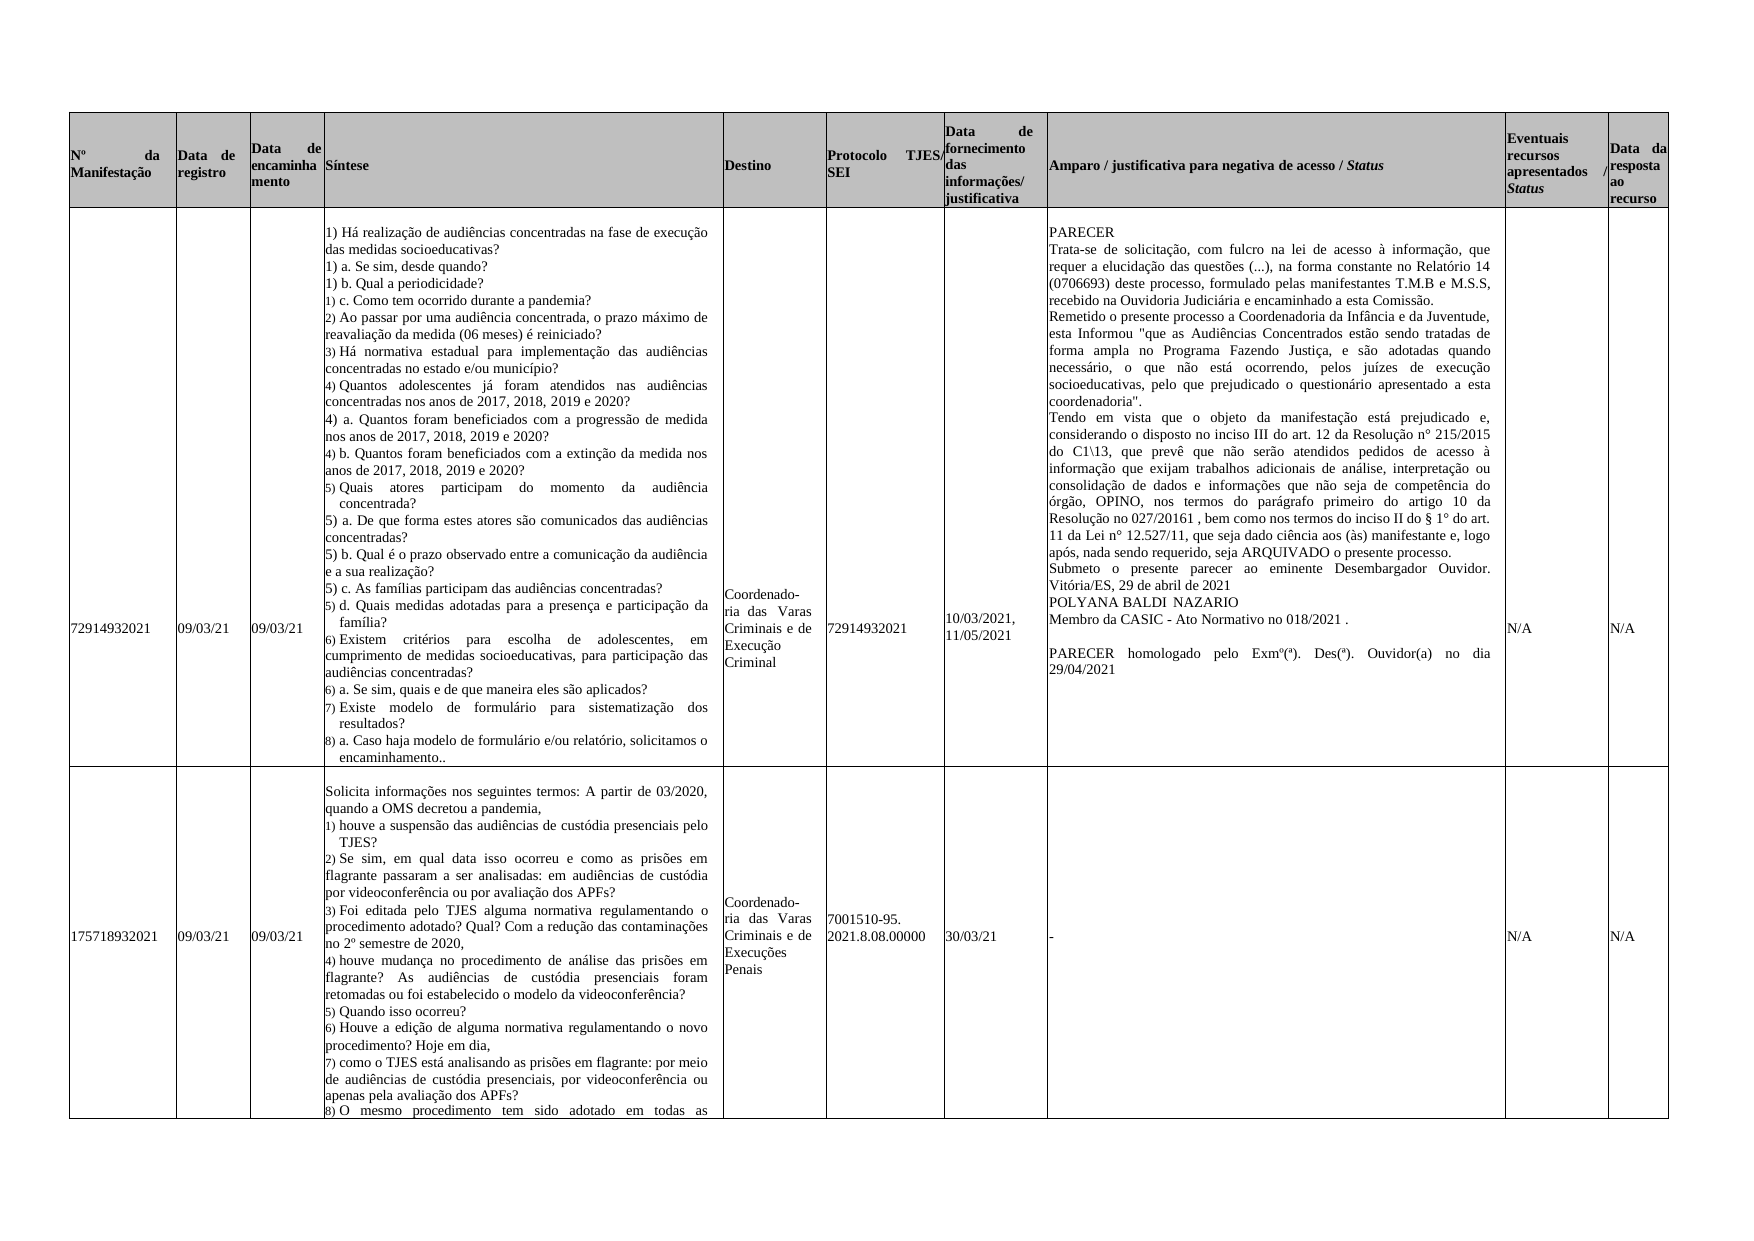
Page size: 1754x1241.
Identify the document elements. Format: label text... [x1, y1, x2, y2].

table_cell 175718932021 [70, 767, 176, 1118]
table_cell N/A [1506, 767, 1608, 1118]
table_cell 72914932021 [70, 208, 176, 766]
table_cell 09/03/21 [251, 767, 324, 1118]
table_header Data da resposta ao recurso [1609, 113, 1668, 207]
table_cell 09/03/21 [177, 767, 250, 1118]
table_header Destino [724, 113, 826, 207]
table_cell 09/03/21 [251, 208, 324, 766]
table_cell N/A [1609, 208, 1668, 766]
table_cell 72914932021 [827, 208, 944, 766]
table_header Protocolo TJES/ SEI [827, 113, 944, 207]
table_cell - [1048, 767, 1505, 1118]
table_header Nº da Manifestação [70, 113, 176, 207]
table_cell Coordenado-ria das Varas Criminais e de Execução Criminal [724, 208, 826, 766]
table_cell Coordenado-ria das Varas Criminais e de Execuções Penais [724, 767, 826, 1118]
table_cell 09/03/21 [177, 208, 250, 766]
table_cell 1) Há realização de audiências concentradas na fase de execução das medidas socioeducativas? 1) a. Se sim, desde quando? 1) b. Qual a periodicidade? c. Como tem ocorrido durante a pandemia? Ao passar por uma audiência concentrada, o prazo máximo de reavaliação da medida (06 meses) é reiniciado? Há normativa estadual para implementação das audiências concentradas no estado e/ou município? Quantos adolescentes já foram atendidos nas audiências concentradas nos anos de 2017, 2018, 2019 e 2020? 4) a. Quantos foram beneficiados com a progressão de medida nos anos de 2017, 2018, 2019 e 2020? b. Quantos foram beneficiados com a extinção da medida nos anos de 2017, 2018, 2019 e 2020? Quais atores participam do momento da audiência concentrada? 5) a. De que forma estes atores são comunicados das audiências concentradas? 5) b. Qual é o prazo observado entre a comunicação da audiência e a sua realização? 5) c. As famílias participam das audiências concentradas? d. Quais medidas adotadas para a presença e participação da família? Existem critérios para escolha de adolescentes, em cumprimento de medidas socioeducativas, para participação das audiências concentradas? a. Se sim, quais e de que maneira eles são aplicados? Existe modelo de formulário para sistematização dos resultados? a. Caso haja modelo de formulário e/ou relatório, solicitamos o encaminhamento.. [325, 208, 723, 766]
table_cell N/A [1506, 208, 1608, 766]
table_cell PARECER Trata-se de solicitação, com fulcro na lei de acesso à informação, que requer a elucidação das questões (...), na forma constante no Relatório 14 (0706693) deste processo, formulado pelas manifestantes T.M.B e M.S.S, recebido na Ouvidoria Judiciária e encaminhado a esta Comissão. Remetido o presente processo a Coordenadoria da Infância e da Juventude, esta Informou "que as Audiências Concentrados estão sendo tratadas de forma ampla no Programa Fazendo Justiça, e são adotadas quando necessário, o que não está ocorrendo, pelos juízes de execução socioeducativas, pelo que prejudicado o questionário apresentado a esta coordenadoria". Tendo em vista que o objeto da manifestação está prejudicado e, considerando o disposto no inciso III do art. 12 da Resolução n° 215/2015 do C1\13, que prevê que não serão atendidos pedidos de acesso à informação que exijam trabalhos adicionais de análise, interpretação ou consolidação de dados e informações que não seja de competência do órgão, OPINO, nos termos do parágrafo primeiro do artigo 10 da Resolução no 027/20161 , bem como nos termos do inciso II do § 1° do art. 11 da Lei n° 12.527/11, que seja dado ciência aos (às) manifestante e, logo após, nada sendo requerido, seja ARQUIVADO o presente processo. Submeto o presente parecer ao eminente Desembargador Ouvidor. Vitória/ES, 29 de abril de 2021 POLYANA BALDI NAZARIO Membro da CASIC - Ato Normativo no 018/2021 . PARECER homologado pelo Exmº(ª). Des(ª). Ouvidor(a) no dia 29/04/2021 [1048, 208, 1505, 766]
table_header Amparo / justificativa para negativa de acesso / Status [1048, 113, 1505, 207]
table_header Síntese [325, 113, 723, 207]
table_header Data de fornecimento das informações/ justificativa [945, 113, 1047, 207]
table_header Data de encaminha mento [251, 113, 324, 207]
table_cell 30/03/21 [945, 767, 1047, 1118]
table_cell Solicita informações nos seguintes termos: A partir de 03/2020, quando a OMS decretou a pandemia, houve a suspensão das audiências de custódia presenciais pelo TJES? Se sim, em qual data isso ocorreu e como as prisões em flagrante passaram a ser analisadas: em audiências de custódia por videoconferência ou por avaliação dos APFs? Foi editada pelo TJES alguma normativa regulamentando o procedimento adotado? Qual? Com a redução das contaminações no 2º semestre de 2020, houve mudança no procedimento de análise das prisões em flagrante? As audiências de custódia presenciais foram retomadas ou foi estabelecido o modelo da videoconferência? Quando isso ocorreu? Houve a edição de alguma normativa regulamentando o novo procedimento? Hoje em dia, como o TJES está analisando as prisões em flagrante: por meio de audiências de custódia presenciais, por videoconferência ou apenas pela avaliação dos APFs? O mesmo procedimento tem sido adotado em todas as [325, 767, 723, 1118]
table_cell N/A [1609, 767, 1668, 1118]
table_cell 10/03/2021, 11/05/2021 [945, 208, 1047, 766]
table_header Eventuais recursos apresentados / Status [1506, 113, 1608, 207]
table_cell 7001510-95. 2021.8.08.00000 [827, 767, 944, 1118]
table_header Data de registro [177, 113, 250, 207]
